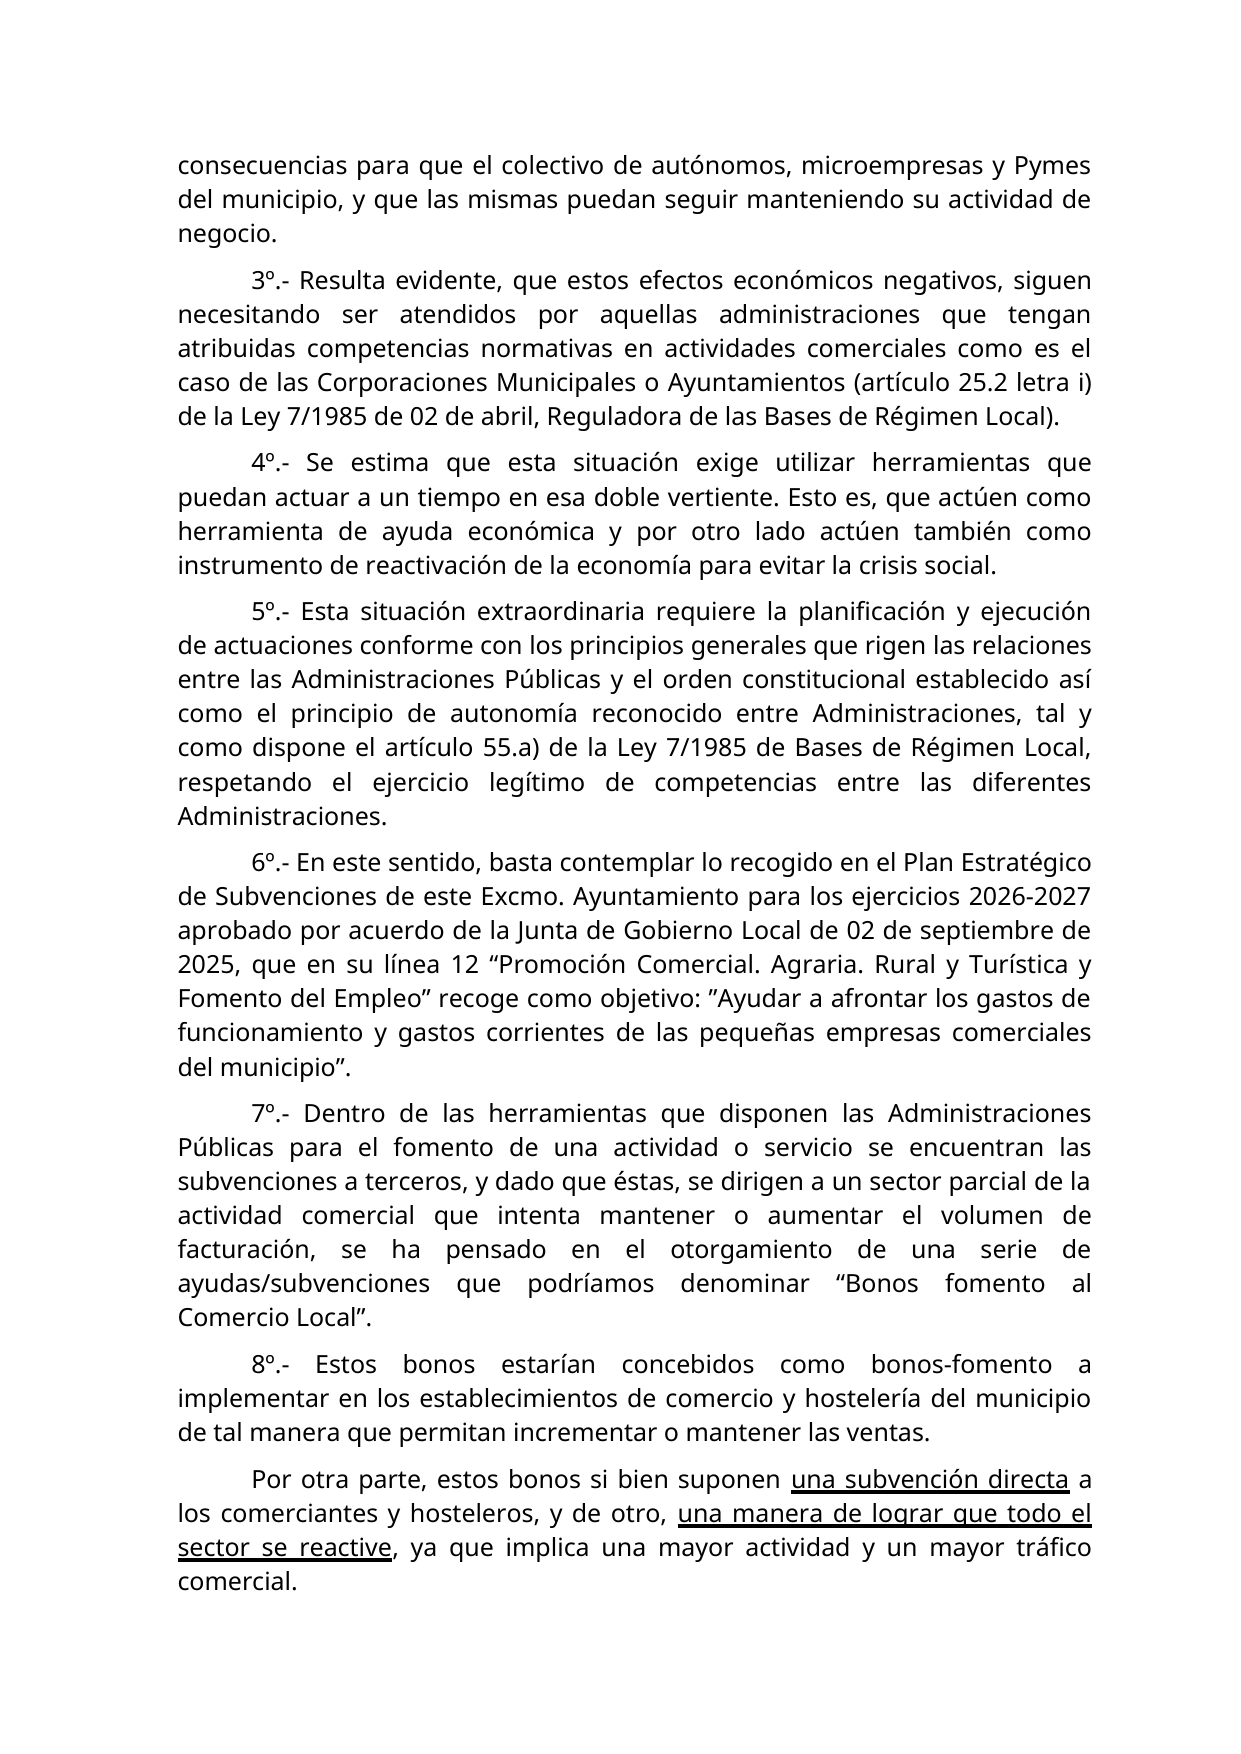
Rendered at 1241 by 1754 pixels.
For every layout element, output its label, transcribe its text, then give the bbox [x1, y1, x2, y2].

text consecuencias para que el colectivo de autónomos, microempresas y Pymes del municipio, y que las mismas puedan seguir manteniendo su actividad de negocio. [177, 148, 1093, 250]
text 8º.- Estos bonos estarían concebidos como bonos-fomento a implementar en los establecimientos de comercio y hostelería del municipio de tal manera que permitan incrementar o mantener las ventas. [177, 1347, 1093, 1449]
text 7º.- Dentro de las herramientas que disponen las Administraciones Públicas para el fomento de una actividad o servicio se encuentran las subvenciones a terceros, y dado que éstas, se dirigen a un sector parcial de la actividad comercial que intenta mantener o aumentar el volumen de facturación, se ha pensado en el otorgamiento de una serie de ayudas/subvenciones que podríamos denominar “Bonos fomento al Comercio Local”. [177, 1096, 1093, 1334]
text 6º.- En este sentido, basta contemplar lo recogido en el Plan Estratégico de Subvenciones de este Excmo. Ayuntamiento para los ejercicios 2026-2027 aprobado por acuerdo de la Junta de Gobierno Local de 02 de septiembre de 2025, que en su línea 12 “Promoción Comercial. Agraria. Rural y Turística y Fomento del Empleo” recoge como objetivo: ”Ayudar a afrontar los gastos de funcionamiento y gastos corrientes de las pequeñas empresas comerciales del municipio”. [177, 845, 1093, 1083]
text 4º.- Se estima que esta situación exige utilizar herramientas que puedan actuar a un tiempo en esa doble vertiente. Esto es, que actúen como herramienta de ayuda económica y por otro lado actúen también como instrumento de reactivación de la economía para evitar la crisis social. [177, 445, 1093, 581]
text 3º.- Resulta evidente, que estos efectos económicos negativos, siguen necesitando ser atendidos por aquellas administraciones que tengan atribuidas competencias normativas en actividades comerciales como es el caso de las Corporaciones Municipales o Ayuntamientos (artículo 25.2 letra i) de la Ley 7/1985 de 02 de abril, Reguladora de las Bases de Régimen Local). [177, 262, 1093, 433]
text 5º.- Esta situación extraordinaria requiere la planificación y ejecución de actuaciones conforme con los principios generales que rigen las relaciones entre las Administraciones Públicas y el orden constitucional establecido así como el principio de autonomía reconocido entre Administraciones, tal y como dispone el artículo 55.a) de la Ley 7/1985 de Bases de Régimen Local, respetando el ejercicio legítimo de competencias entre las diferentes Administraciones. [177, 594, 1093, 832]
text Por otra parte, estos bonos si bien suponen una subvención directa a los comerciantes y hosteleros, y de otro, una manera de lograr que todo el sector se reactive, ya que implica una mayor actividad y un mayor tráfico comercial. [177, 1461, 1093, 1598]
